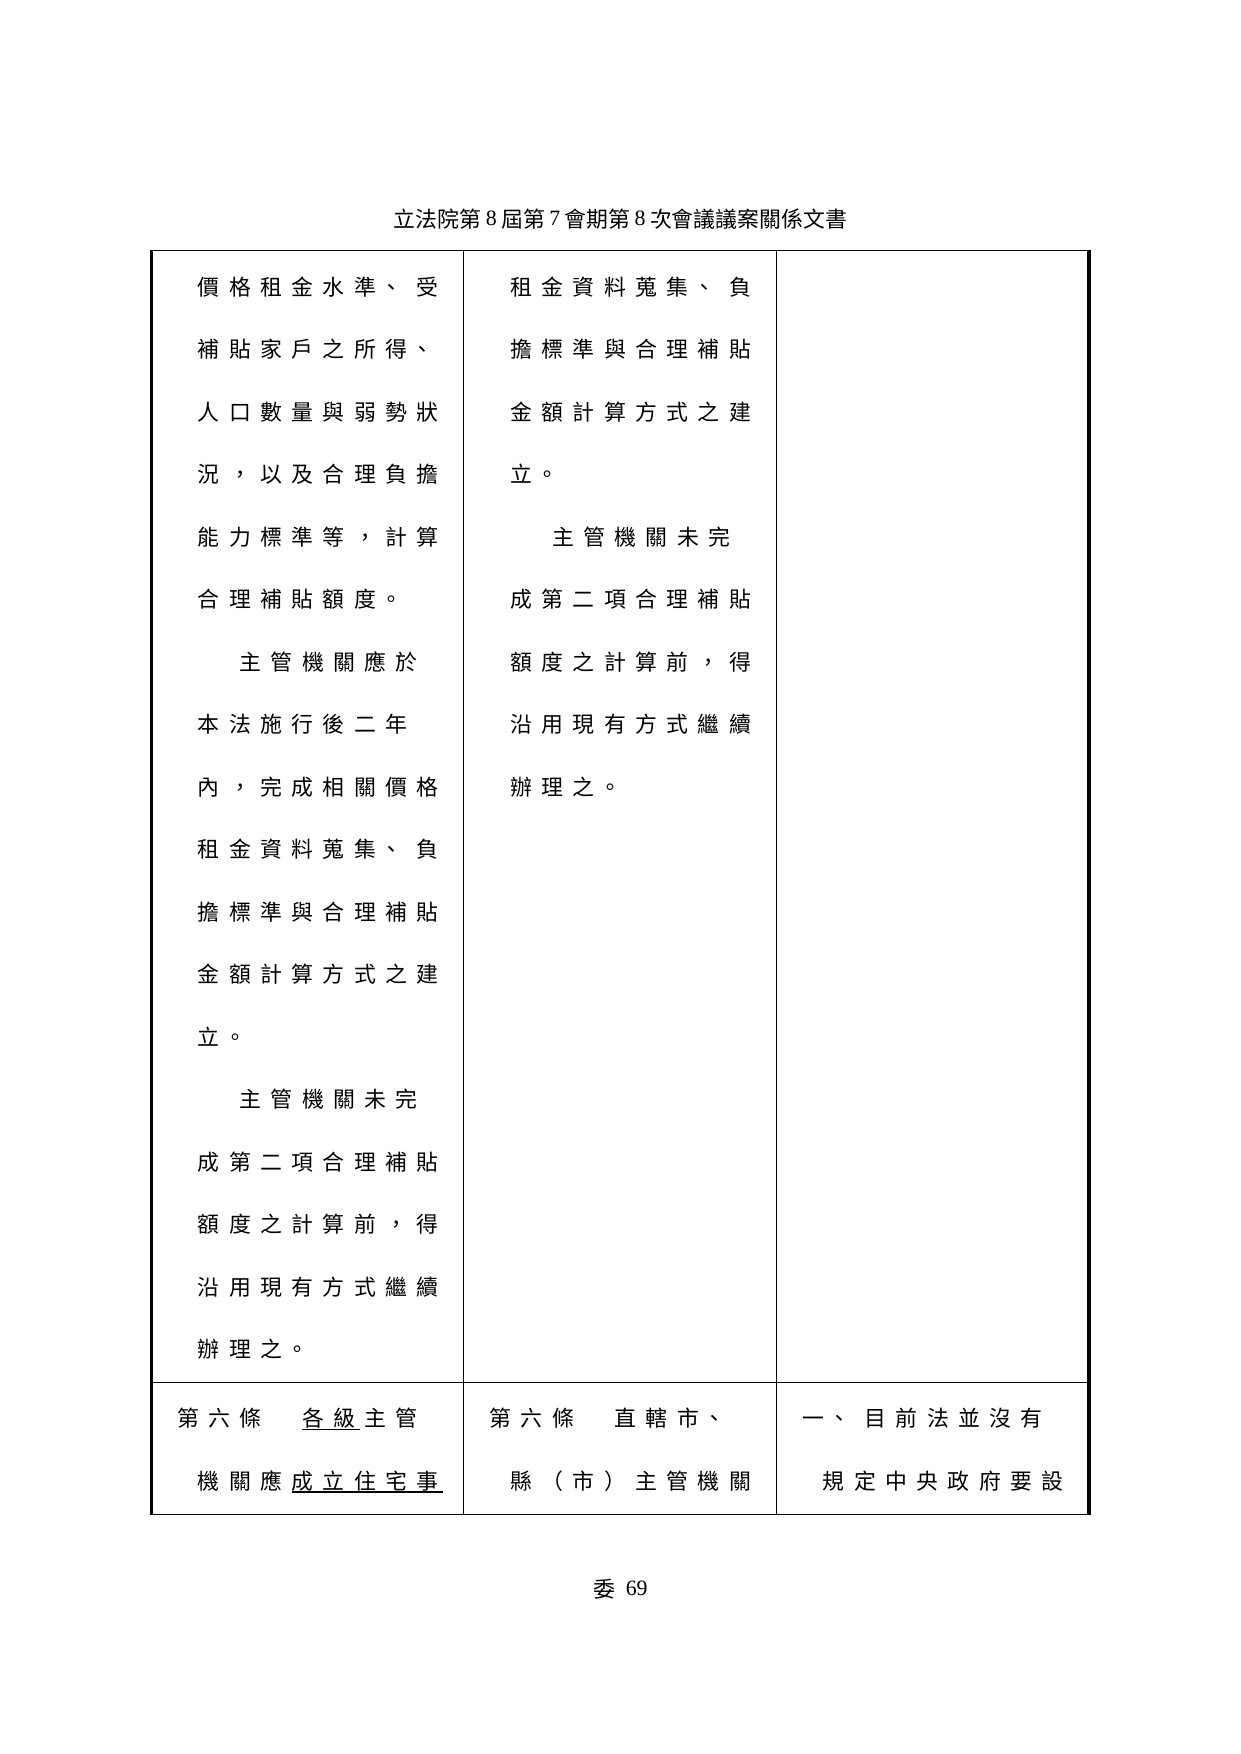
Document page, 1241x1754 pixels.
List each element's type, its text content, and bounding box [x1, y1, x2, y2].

table_cell 第六條 各級主管機關應成立住宅事 [153, 1383, 463, 1514]
table_cell [777, 251, 1087, 1382]
table_cell 價格租金水準、受補貼家戶之所得、人口數量與弱勢狀況，以及合理負擔能力標準等，計算合理補貼額度。 主管機關應於本法施行後二年內，完成相關價格租金資料蒐集、負擔標準與合理補貼金額計算方式之建立。 主管機關未完成第二項合理補貼額度之計算前，得沿用現有方式繼續辦理之。 [153, 251, 463, 1382]
table_cell 租金資料蒐集、負擔標準與合理補貼金額計算方式之建立。 主管機關未完成第二項合理補貼額度之計算前，得沿用現有方式繼續辦理之。 [464, 251, 776, 1382]
table_cell 一、目前法並沒有規定中央政府要設 [777, 1383, 1087, 1514]
table_cell 第六條 直轄市、縣（市）主管機關 [464, 1383, 776, 1514]
